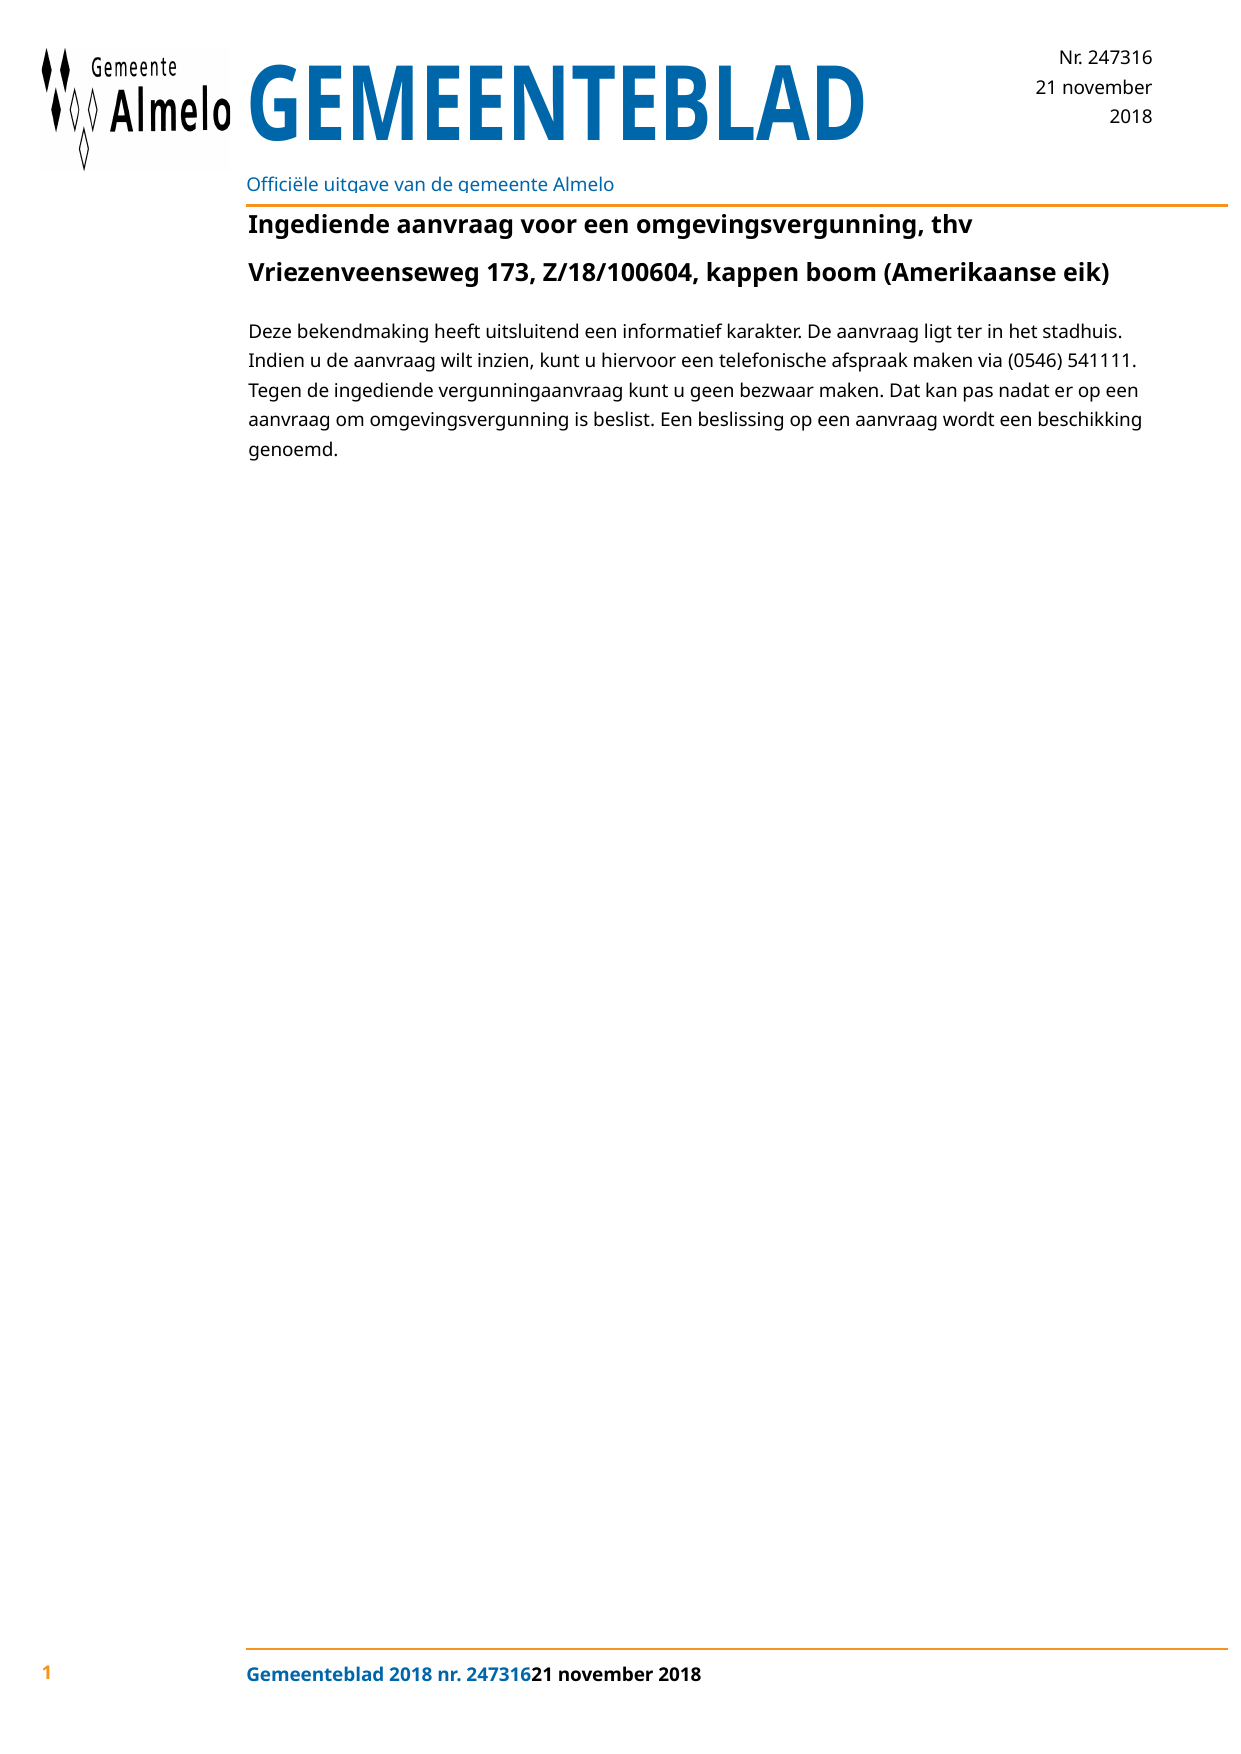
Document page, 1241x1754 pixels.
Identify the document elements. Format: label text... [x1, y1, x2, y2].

text Deze bekendmaking heeft uitsluitend een informatief karakter. De aanvraag ligt ter in het stadhuis. Indien u de aanvraag wilt inzien, kunt u hiervoor een telefonische afspraak maken via (0546) 541111. Tegen de ingediende vergunningaanvraag kunt u geen bezwaar maken. Dat kan pas nadat er op een aanvraag om omgevingsvergunning is beslist. Een beslissing op een aanvraag wordt een beschikking genoemd. [248, 318, 1152, 462]
picture [41, 47, 231, 172]
text Ingediende aanvraag voor een omgevingsvergunning, thv Vriezenveenseweg 173, Z/18/100604, kappen boom (Amerikaanse eik) [248, 207, 1152, 288]
